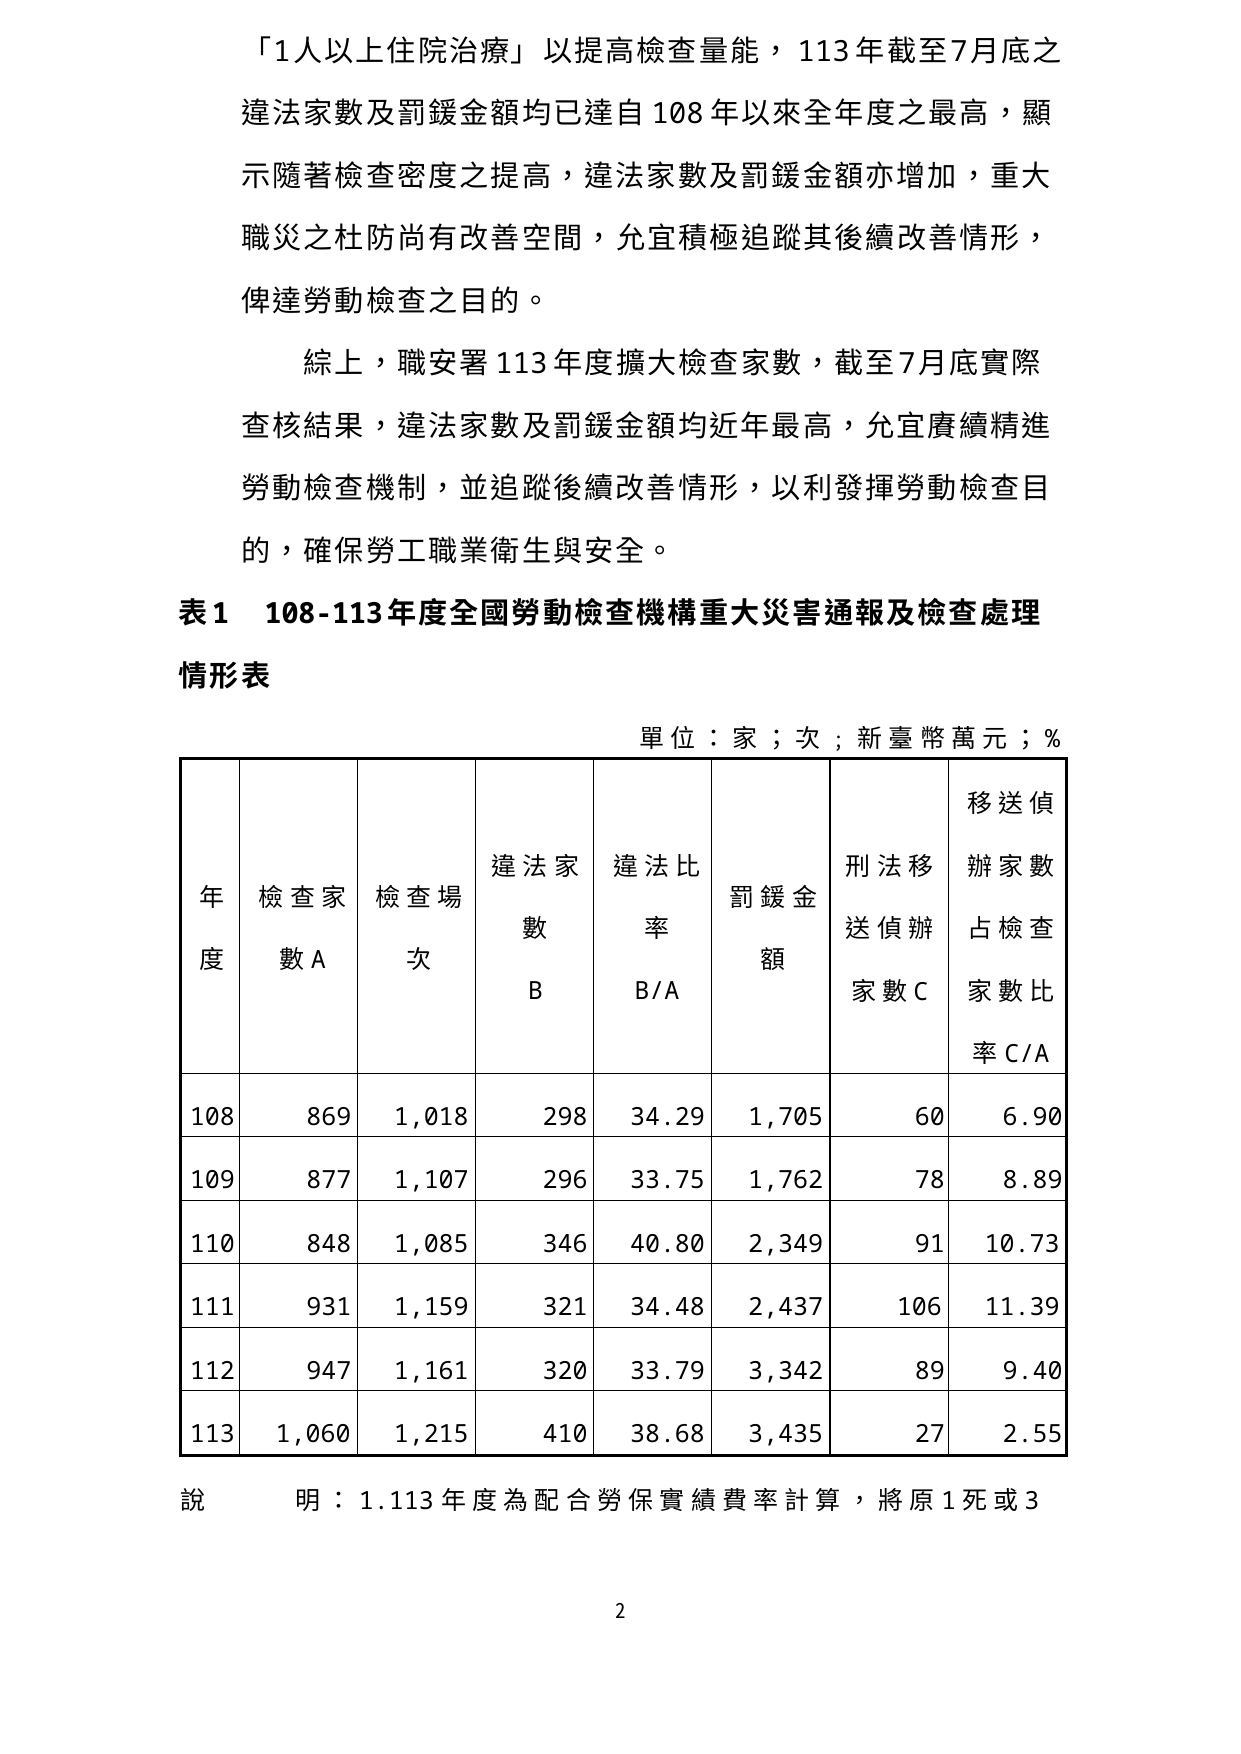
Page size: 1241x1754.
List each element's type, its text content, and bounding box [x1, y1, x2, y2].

table_cell 9.40 [949, 1328, 1065, 1390]
table_cell 1,161 [358, 1328, 475, 1390]
table_cell 2,349 [712, 1201, 829, 1263]
table_cell 1,762 [712, 1137, 829, 1200]
text 「1人以上住院治療」以提高檢查量能，113年截至7月底之違法家數及罰鍰金額均已達自108年以來全年度之最高，顯示隨著檢查密度之提高，違法家數及罰鍰金額亦增加，重大職災之杜防尚有改善空間，允宜積極追蹤其後續改善情形，俾達勞動檢查之目的。 [236, 7, 1063, 319]
table_header 移送偵辦家數占檢查家數比率C/A [949, 760, 1065, 1073]
table_cell 2.55 [949, 1391, 1065, 1454]
table_cell 112 [182, 1328, 239, 1390]
table_cell 410 [476, 1391, 593, 1454]
table_cell 296 [476, 1137, 593, 1200]
text 綜上，職安署113年度擴大檢查家數，截至7月底實際查核結果，違法家數及罰鍰金額均近年最高，允宜賡續精進勞動檢查機制，並追蹤後續改善情形，以利發揮勞動檢查目的，確保勞工職業衛生與安全。 [236, 319, 1063, 569]
table_cell 1,018 [358, 1074, 475, 1136]
table_header 刑法移送偵辦家數C [831, 760, 948, 1073]
table_cell 298 [476, 1074, 593, 1136]
table_cell 2,437 [712, 1264, 829, 1327]
text 表1 108-113年度全國勞動檢查機構重大災害通報及檢查處理情形表 [177, 569, 1063, 694]
table_cell 33.79 [594, 1328, 711, 1390]
table_cell 1,085 [358, 1201, 475, 1263]
table_cell 78 [831, 1137, 948, 1200]
table_cell 848 [240, 1201, 357, 1263]
table_cell 40.80 [594, 1201, 711, 1263]
table_cell 6.90 [949, 1074, 1065, 1136]
table_cell 1,215 [358, 1391, 475, 1454]
table_header 違法家數 B [476, 760, 593, 1073]
table_cell 34.48 [594, 1264, 711, 1327]
table_header 違法比率 B/A [594, 760, 711, 1073]
table_cell 3,435 [712, 1391, 829, 1454]
table_cell 869 [240, 1074, 357, 1136]
table_cell 34.29 [594, 1074, 711, 1136]
table_cell 38.68 [594, 1391, 711, 1454]
table_cell 321 [476, 1264, 593, 1327]
table_cell 27 [831, 1391, 948, 1454]
table_cell 8.89 [949, 1137, 1065, 1200]
text 單位：家；次﹔新臺幣萬元；% [177, 694, 1063, 757]
table_cell 320 [476, 1328, 593, 1390]
table_cell 1,705 [712, 1074, 829, 1136]
table_cell 113 [182, 1391, 239, 1454]
table_cell 110 [182, 1201, 239, 1263]
table_cell 1,107 [358, 1137, 475, 1200]
table_cell 106 [831, 1264, 948, 1327]
table_cell 947 [240, 1328, 357, 1390]
table_cell 91 [831, 1201, 948, 1263]
table_header 檢查場次 [358, 760, 475, 1073]
table_cell 10.73 [949, 1201, 1065, 1263]
table_cell 109 [182, 1137, 239, 1200]
table_cell 33.75 [594, 1137, 711, 1200]
table_cell 108 [182, 1074, 239, 1136]
table_cell 931 [240, 1264, 357, 1327]
text 說 明：1.113年度為配合勞保實績費率計算，將原1死或3 [177, 1457, 1063, 1519]
table_cell 60 [831, 1074, 948, 1136]
table_cell 3,342 [712, 1328, 829, 1390]
table_cell 346 [476, 1201, 593, 1263]
table_cell 877 [240, 1137, 357, 1200]
table_cell 111 [182, 1264, 239, 1327]
table_cell 1,159 [358, 1264, 475, 1327]
table_cell 89 [831, 1328, 948, 1390]
table_header 檢查家數A [240, 760, 357, 1073]
table_header 罰鍰金額 [712, 760, 829, 1073]
table_cell 1,060 [240, 1391, 357, 1454]
table_header 年度 [182, 760, 239, 1073]
table_cell 11.39 [949, 1264, 1065, 1327]
